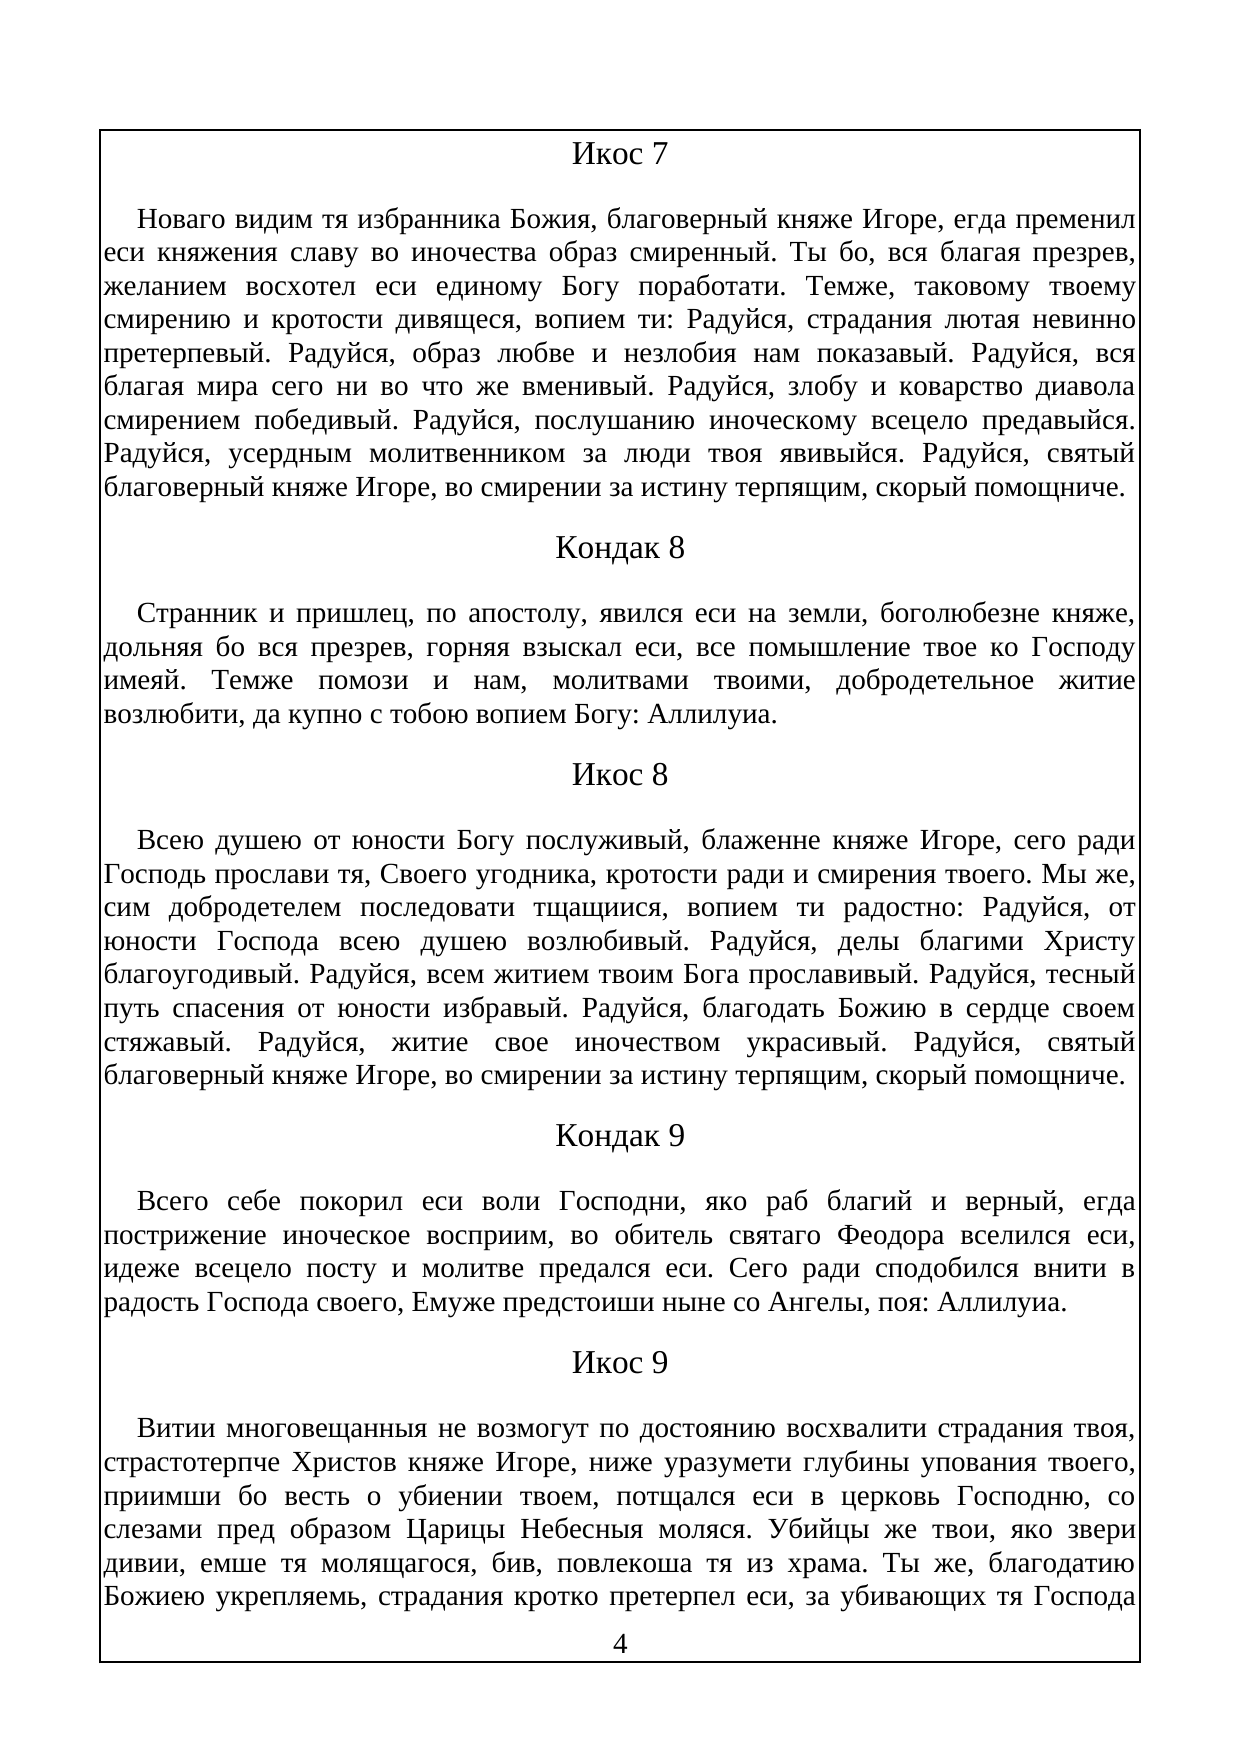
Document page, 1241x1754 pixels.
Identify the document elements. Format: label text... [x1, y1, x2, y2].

subtitle Икос 9 [103, 1343, 1137, 1381]
subtitle Икос 7 [103, 133, 1137, 171]
text Новаго видим тя избранника Божия, благоверный княже Игоре, егда пременил еси княжения славу во иночества образ смиренный. Ты бо, вся благая презрев, желанием восхотел еси единому Богу поработати. Темже, таковому твоему смирению и кротости дивящеся, вопием ти: Радуйся, страдания лютая невинно претерпевый. Радуйся, образ любве и незлобия нам показавый. Радуйся, вся благая мира сего ни во что же вменивый. Радуйся, злобу и коварство диавола смирением победивый. Радуйся, послушанию иноческому всецело предавыйся. Радуйся, усердным молитвенником за люди твоя явивыйся. Радуйся, святый благоверный княже Игоре, во смирении за истину терпящим, скорый помощниче. [103, 201, 1137, 503]
subtitle Кондак 8 [103, 528, 1137, 566]
subtitle Кондак 9 [103, 1116, 1137, 1154]
text Витии многовещанныя не возмогут по достоянию восхвалити страдания твоя, страстотерпче Христов княже Игоре, ниже уразумети глубины упования твоего, приимши бо весть о убиении твоем, потщался еси в церковь Господню, со слезами пред образом Царицы Небесныя моляся. Убийцы же твои, яко звери дивии, емше тя молящагося, бив, повлекоша тя из храма. Ты же, благодатию Божиею укрепляемь, страдания кротко претерпел еси, за убивающих тя Господа [103, 1411, 1137, 1612]
subtitle Икос 8 [103, 754, 1137, 793]
text Странник и пришлец, по апостолу, явился еси на земли, боголюбезне княже, дольняя бо вся презрев, горняя взыскал еси, все помышление твое ко Господу имеяй. Темже помози и нам, молитвами твоими, добродетельное житие возлюбити, да купно с тобою вопием Богу: Аллилуиа. [103, 595, 1137, 729]
text Всею душею от юности Богу послуживый, блаженне княже Игоре, сего ради Господь прослави тя, Своего угодника, кротости ради и смирения твоего. Мы же, сим добродетелем последовати тщащиися, вопием ти радостно: Радуйся, от юности Господа всею душею возлюбивый. Радуйся, делы благими Христу благоугодивый. Радуйся, всем житием твоим Бога прославивый. Радуйся, тесный путь спасения от юности избравый. Радуйся, благодать Божию в сердце своем стяжавый. Радуйся, житие свое иночеством украсивый. Радуйся, святый благоверный княже Игоре, во смирении за истину терпящим, скорый помощниче. [103, 822, 1137, 1091]
text Всего себе покорил еси воли Господни, яко раб благий и верный, егда пострижение иноческое восприим, во обитель святаго Феодора вселился еси, идеже всецело посту и молитве предался еси. Сего ради сподобился внити в радость Господа своего, Емуже предстоиши ныне со Ангелы, поя: Аллилуиа. [103, 1183, 1137, 1318]
